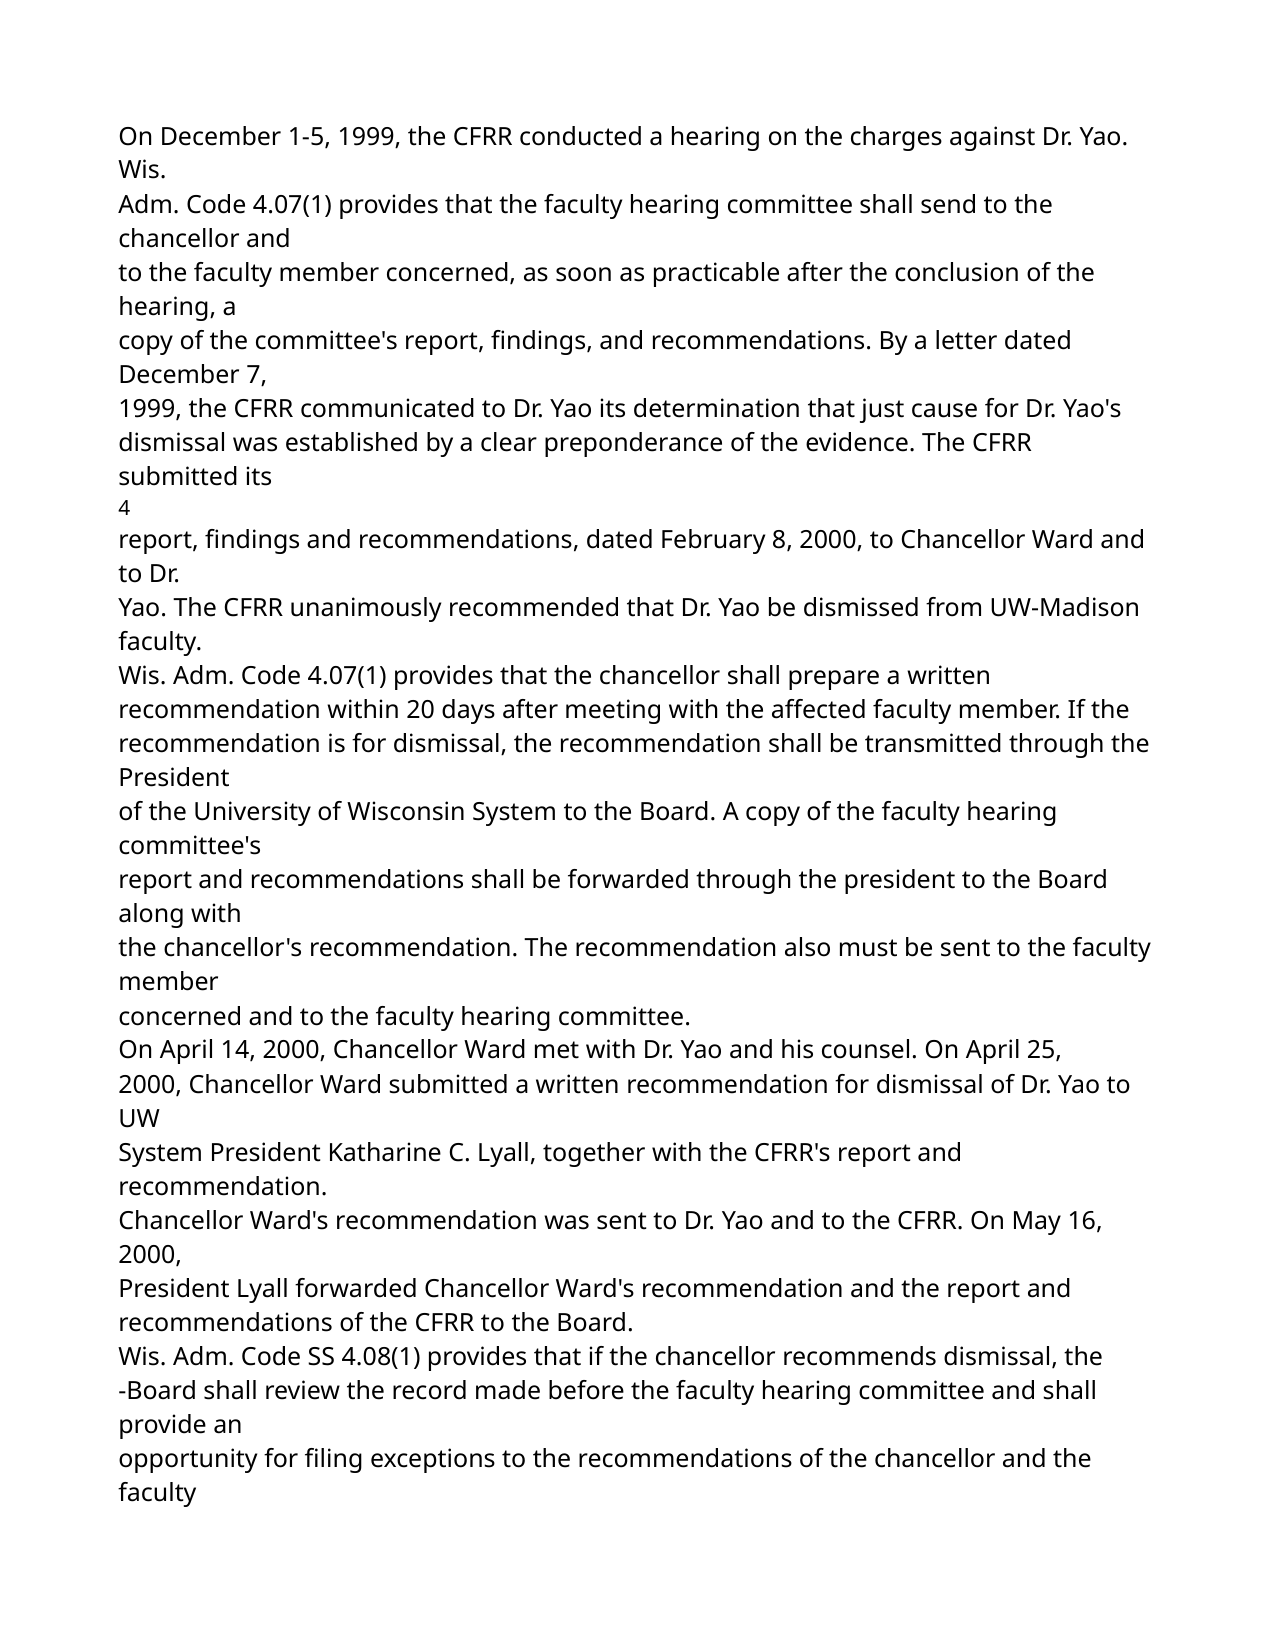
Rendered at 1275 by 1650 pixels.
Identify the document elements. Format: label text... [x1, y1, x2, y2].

text Wis. Adm. Code SS 4.08(1) provides that if the chancellor recommends dismissal, the [118, 1339, 1157, 1373]
text 4 [118, 493, 1157, 521]
text Yao. The CFRR unanimously recommended that Dr. Yao be dismissed from UW-Madison [118, 589, 1157, 623]
text the chancellor's recommendation. The recommendation also must be sent to the faculty member [118, 930, 1157, 998]
text recommendation is for dismissal, the recommendation shall be transmitted through the President [118, 726, 1157, 794]
text President Lyall forwarded Chancellor Ward's recommendation and the report and [118, 1271, 1157, 1305]
text Adm. Code 4.07(1) provides that the faculty hearing committee shall send to the chancellor and [118, 186, 1157, 254]
text to the faculty member concerned, as soon as practicable after the conclusion of the hearing, a [118, 254, 1157, 322]
text On April 14, 2000, Chancellor Ward met with Dr. Yao and his counsel. On April 25, [118, 1032, 1157, 1066]
text report, findings and recommendations, dated February 8, 2000, to Chancellor Ward and to Dr. [118, 521, 1157, 589]
text recommendation within 20 days after meeting with the affected faculty member. If the [118, 692, 1157, 726]
text recommendations of the CFRR to the Board. [118, 1305, 1157, 1339]
text of the University of Wisconsin System to the Board. A copy of the faculty hearing committee's [118, 794, 1157, 862]
text On December 1-5, 1999, the CFRR conducted a hearing on the charges against Dr. Yao. Wis. [118, 118, 1157, 186]
text Chancellor Ward's recommendation was sent to Dr. Yao and to the CFRR. On May 16, 2000, [118, 1202, 1157, 1271]
text -Board shall review the record made before the faculty hearing committee and shall provide an [118, 1373, 1157, 1441]
text report and recommendations shall be forwarded through the president to the Board along with [118, 862, 1157, 930]
text opportunity for filing exceptions to the recommendations of the chancellor and the faculty [118, 1441, 1157, 1509]
text System President Katharine C. Lyall, together with the CFRR's report and recommendation. [118, 1134, 1157, 1202]
text Wis. Adm. Code 4.07(1) provides that the chancellor shall prepare a written [118, 657, 1157, 692]
text dismissal was established by a clear preponderance of the evidence. The CFRR submitted its [118, 425, 1157, 493]
text 2000, Chancellor Ward submitted a written recommendation for dismissal of Dr. Yao to UW [118, 1066, 1157, 1134]
text concerned and to the faculty hearing committee. [118, 998, 1157, 1032]
text 1999, the CFRR communicated to Dr. Yao its determination that just cause for Dr. Yao's [118, 391, 1157, 425]
text copy of the committee's report, findings, and recommendations. By a letter dated December 7, [118, 322, 1157, 391]
text faculty. [118, 623, 1157, 657]
